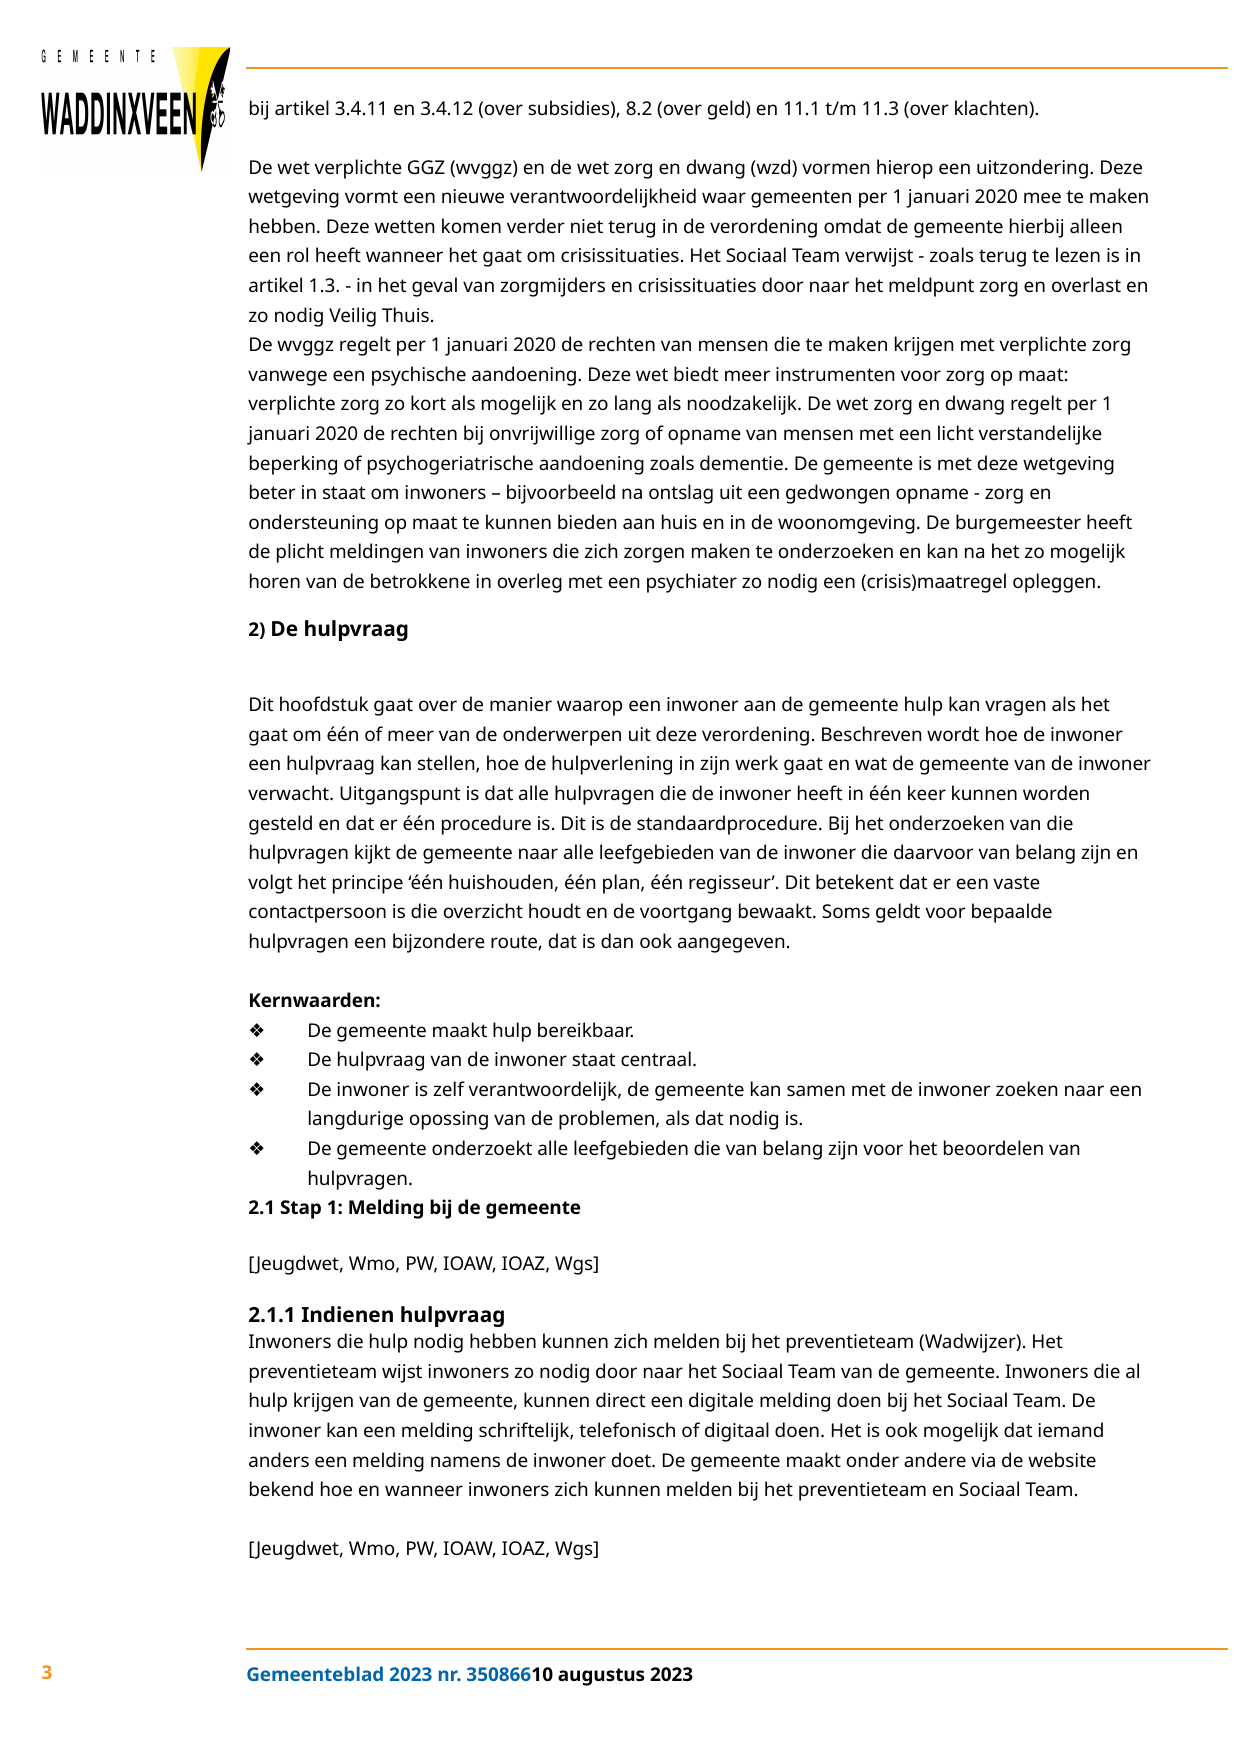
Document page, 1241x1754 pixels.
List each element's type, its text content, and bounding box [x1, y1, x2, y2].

text Dit hoofdstuk gaat over de manier waarop een inwoner aan de gemeente hulp kan vragen als het gaat om één of meer van de onderwerpen uit deze verordening. Beschreven wordt hoe de inwoner een hulpvraag kan stellen, hoe de hulpverlening in zijn werk gaat en wat de gemeente van de inwoner verwacht. Uitgangspunt is dat alle hulpvragen die de inwoner heeft in één keer kunnen worden gesteld en dat er één procedure is. Dit is de standaardprocedure. Bij het onderzoeken van die hulpvragen kijkt de gemeente naar alle leefgebieden van de inwoner die daarvoor van belang zijn en volgt het principe ‘één huishouden, één plan, één regisseur’. Dit betekent dat er een vaste contactpersoon is die overzicht houdt en de voortgang bewaakt. Soms geldt voor bepaalde hulpvragen een bijzondere route, dat is dan ook aangegeven. [248, 691, 1152, 954]
list De gemeente onderzoekt alle leefgebieden die van belang zijn voor het beoordelen van hulpvragen. [248, 1135, 1152, 1191]
text De wet verplichte GGZ (wvggz) en de wet zorg en dwang (wzd) vormen hierop een uitzondering. Deze wetgeving vormt een nieuwe verantwoordelijkheid waar gemeenten per 1 januari 2020 mee te maken hebben. Deze wetten komen verder niet terug in de verordening omdat de gemeente hierbij alleen een rol heeft wanneer het gaat om crisissituaties. Het Sociaal Team verwijst - zoals terug te lezen is in artikel 1.3. - in het geval van zorgmijders en crisissituaties door naar het meldpunt zorg en overlast en zo nodig Veilig Thuis. [248, 154, 1152, 328]
text 2) De hulpvraag [248, 614, 1152, 642]
list De hulpvraag van de inwoner staat centraal. [248, 1046, 1152, 1072]
text [Jeugdwet, Wmo, PW, IOAW, IOAZ, Wgs] [248, 1250, 1152, 1275]
text bij artikel 3.4.11 en 3.4.12 (over subsidies), 8.2 (over geld) en 11.1 t/m 11.3 (over klachten). [248, 95, 1152, 121]
text Kernwaarden: [248, 987, 1152, 1013]
text De wvggz regelt per 1 januari 2020 de rechten van mensen die te maken krijgen met verplichte zorg vanwege een psychische aandoening. Deze wet biedt meer instrumenten voor zorg op maat: verplichte zorg zo kort als mogelijk en zo lang als noodzakelijk. De wet zorg en dwang regelt per 1 januari 2020 de rechten bij onvrijwillige zorg of opname van mensen met een licht verstandelijke beperking of psychogeriatrische aandoening zoals dementie. De gemeente is met deze wetgeving beter in staat om inwoners – bijvoorbeeld na ontslag uit een gedwongen opname - zorg en ondersteuning op maat te kunnen bieden aan huis en in de woonomgeving. De burgemeester heeft de plicht meldingen van inwoners die zich zorgen maken te onderzoeken en kan na het zo mogelijk horen van de betrokkene in overleg met een psychiater zo nodig een (crisis)maatregel opleggen. [248, 331, 1152, 594]
picture [41, 47, 231, 172]
list De inwoner is zelf verantwoordelijk, de gemeente kan samen met de inwoner zoeken naar een langdurige opossing van de problemen, als dat nodig is. [248, 1076, 1152, 1131]
text 2.1 Stap 1: Melding bij de gemeente [248, 1194, 1152, 1220]
text 2.1.1 Indienen hulpvraag [248, 1300, 1152, 1328]
text [Jeugdwet, Wmo, PW, IOAW, IOAZ, Wgs] [248, 1536, 1152, 1561]
text Inwoners die hulp nodig hebben kunnen zich melden bij het preventieteam (Wadwijzer). Het preventieteam wijst inwoners zo nodig door naar het Sociaal Team van de gemeente. Inwoners die al hulp krijgen van de gemeente, kunnen direct een digitale melding doen bij het Sociaal Team. De inwoner kan een melding schriftelijk, telefonisch of digitaal doen. Het is ook mogelijk dat iemand anders een melding namens de inwoner doet. De gemeente maakt onder andere via de website bekend hoe en wanneer inwoners zich kunnen melden bij het preventieteam en Sociaal Team. [248, 1328, 1152, 1502]
list De gemeente maakt hulp bereikbaar. [248, 1017, 1152, 1043]
